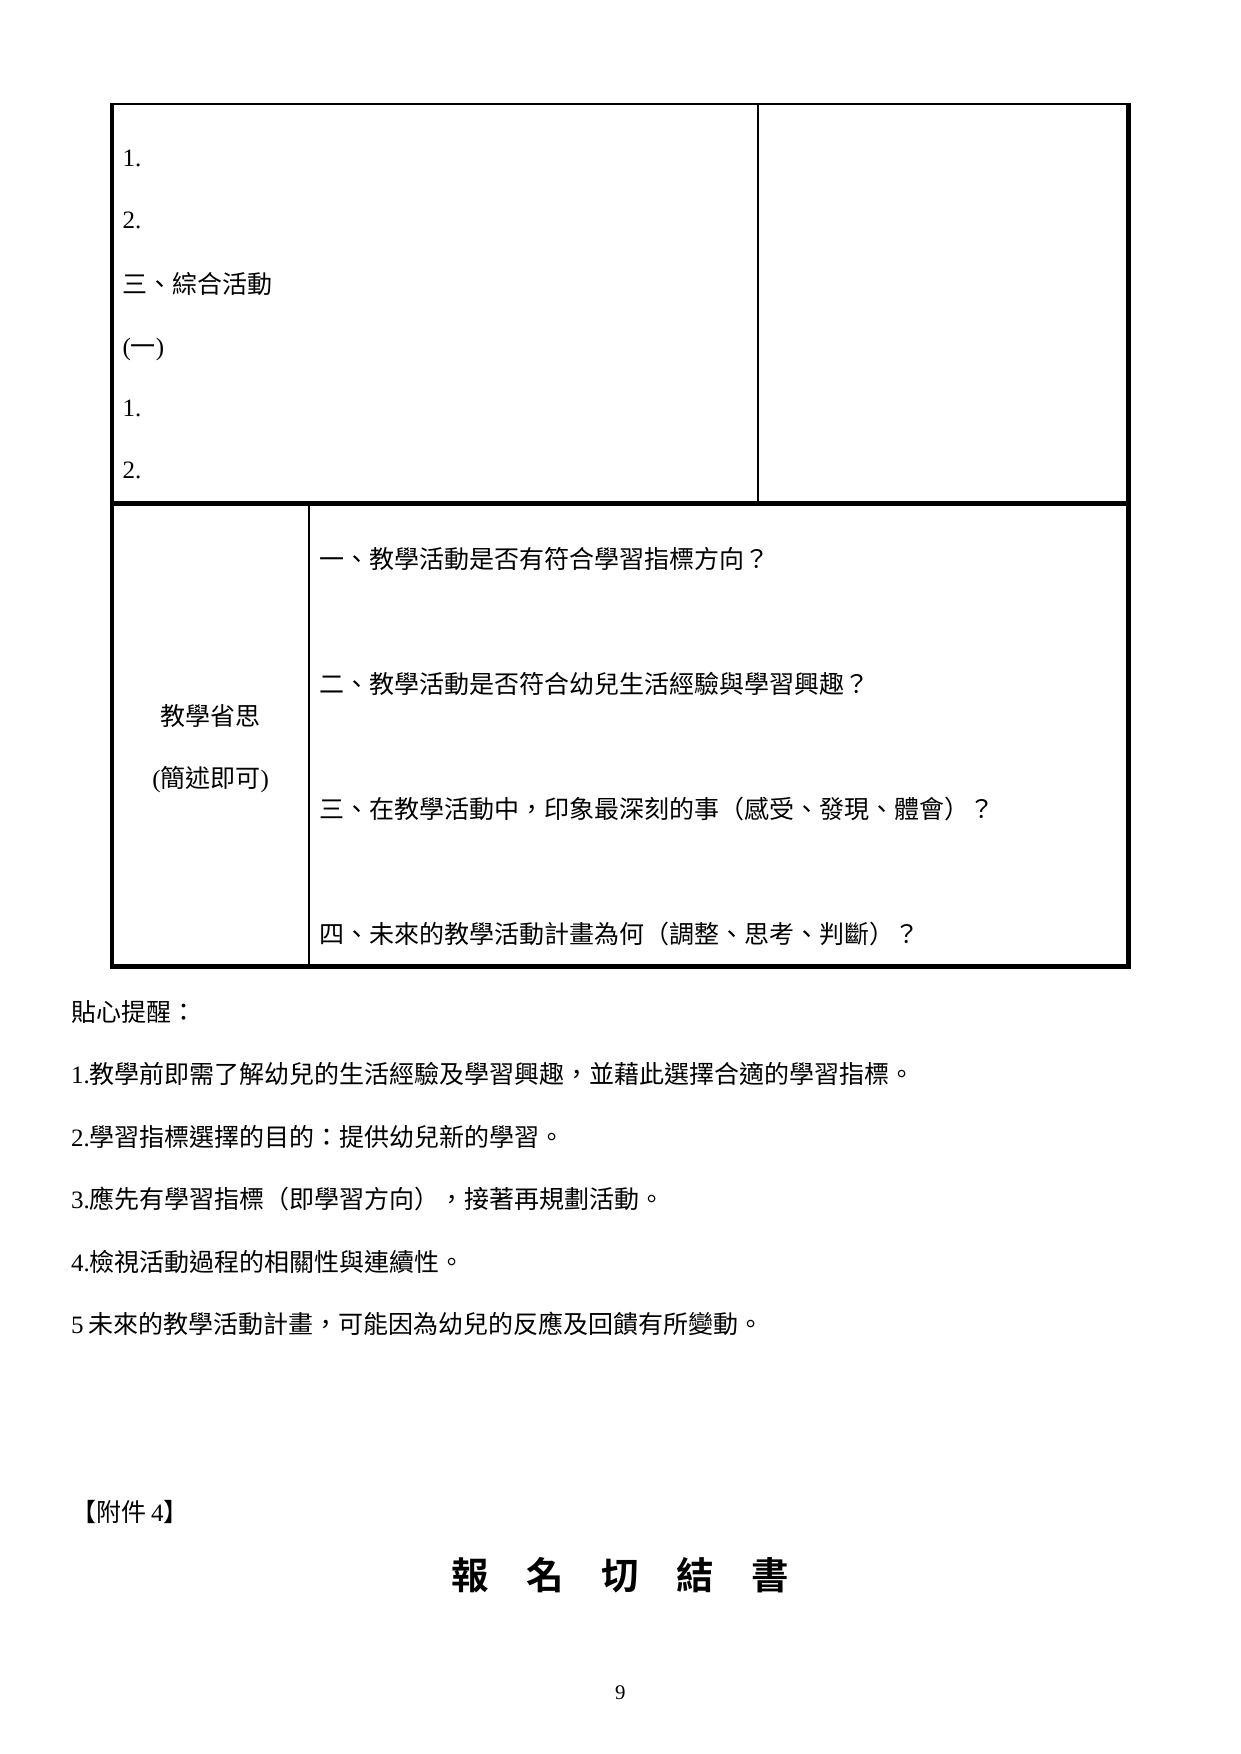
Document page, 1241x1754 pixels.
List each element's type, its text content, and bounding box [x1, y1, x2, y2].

table_cell 1. 2. 三、綜合活動 (一) 1. 2. [114, 105, 757, 501]
text 3.應先有學習指標（即學習方向），接著再規劃活動。 [71, 1156, 1169, 1219]
text 貼心提醒： [71, 969, 1169, 1031]
text 報 名 切 結 書 [71, 1531, 1169, 1594]
text 5未來的教學活動計畫，可能因為幼兒的反應及回饋有所變動。 [71, 1281, 1169, 1344]
table_cell [759, 105, 1126, 501]
table_cell 一、教學活動是否有符合學習指標方向？ 二、教學活動是否符合幼兒生活經驗與學習興趣？ 三、在教學活動中，印象最深刻的事（感受、發現、體會）？ 四、未來的教學活動計畫為何（調整、思考、判斷）？ [310, 506, 1126, 964]
text 【附件4】 [71, 1469, 1169, 1531]
table_cell 教學省思 (簡述即可) [114, 506, 308, 964]
text 2.學習指標選擇的目的：提供幼兒新的學習。 [71, 1094, 1169, 1156]
text 4.檢視活動過程的相關性與連續性。 [71, 1219, 1169, 1281]
text 1.教學前即需了解幼兒的生活經驗及學習興趣，並藉此選擇合適的學習指標。 [71, 1031, 1169, 1094]
